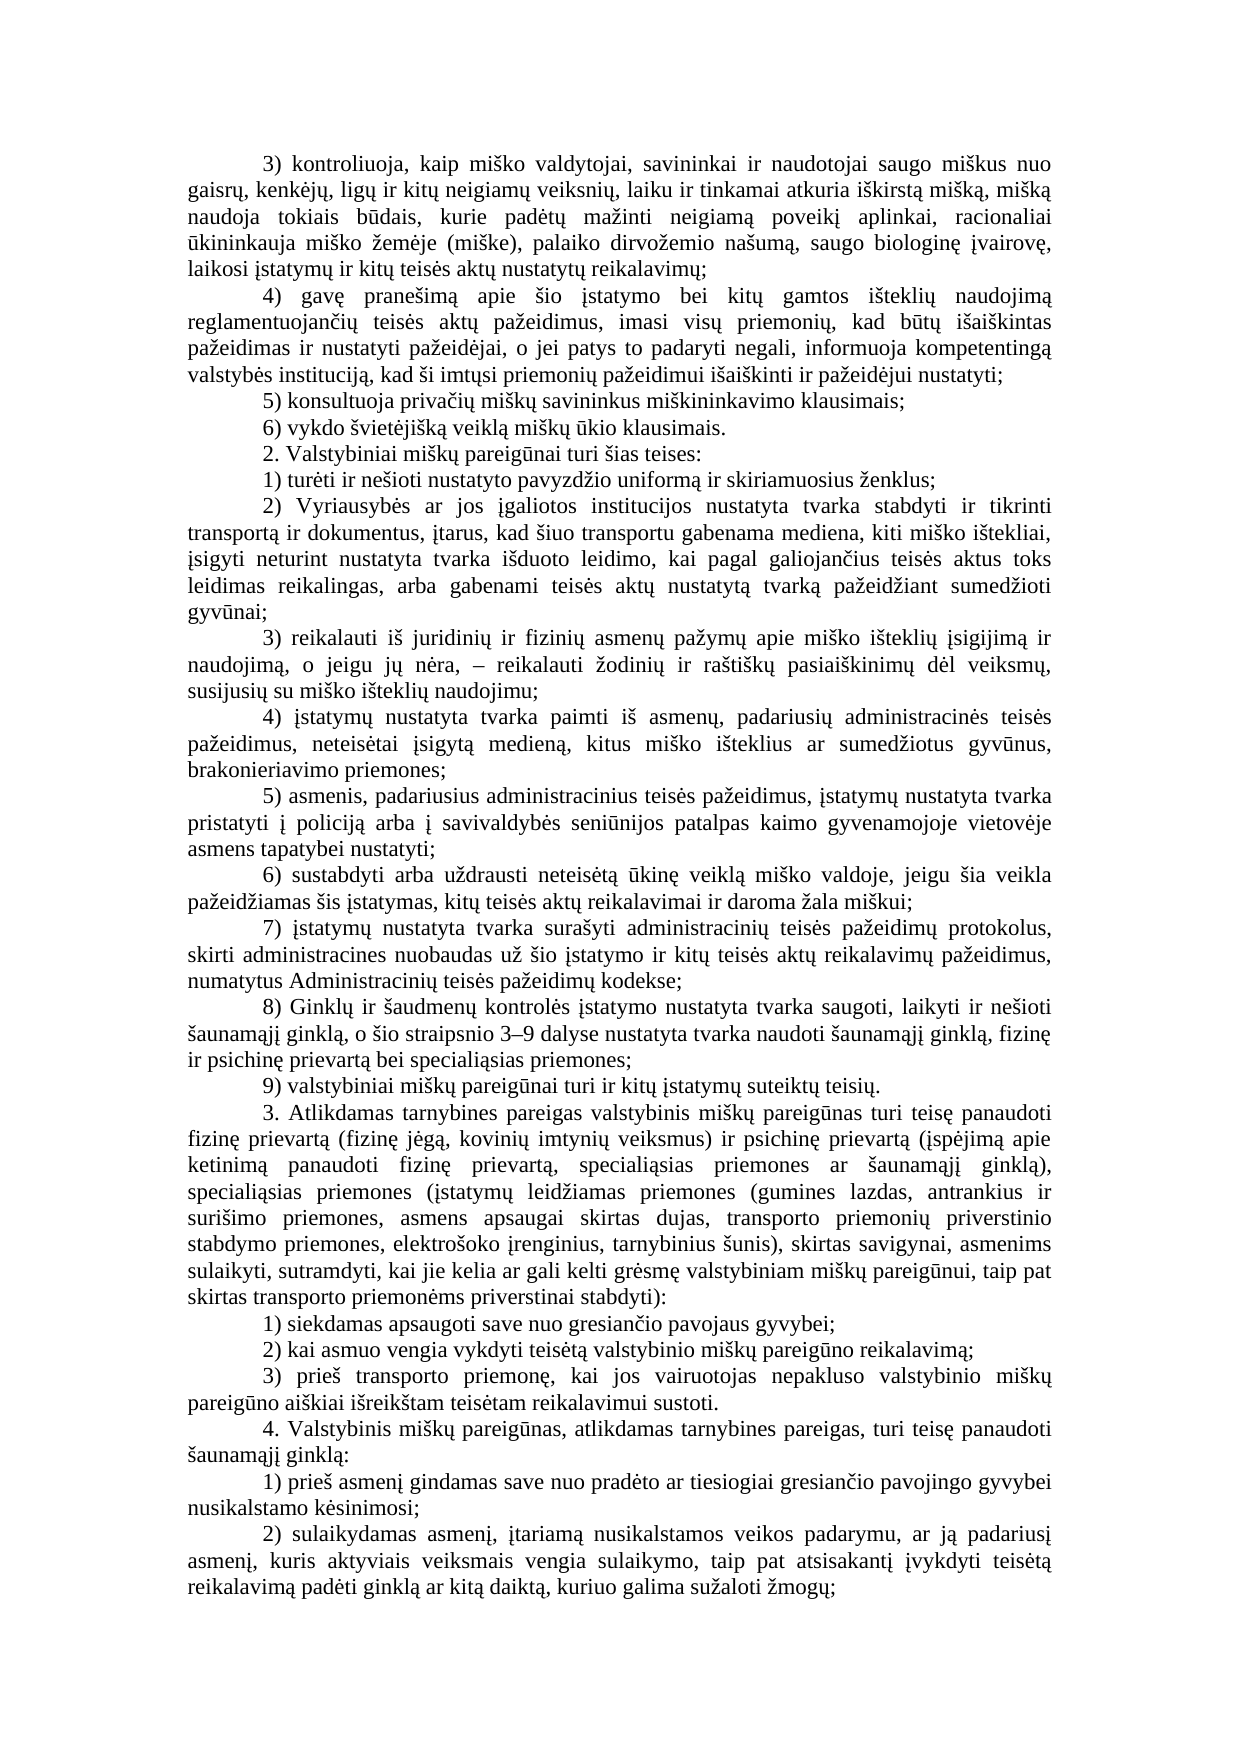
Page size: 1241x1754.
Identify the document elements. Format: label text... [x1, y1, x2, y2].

text 4. Valstybinis miškų pareigūnas, atlikdamas tarnybines pareigas, turi teisę panaudoti šaunamąjį ginklą: [187, 1415, 1053, 1468]
text 9) valstybiniai miškų pareigūnai turi ir kitų įstatymų suteiktų teisių. [187, 1072, 1053, 1099]
text 3) kontroliuoja, kaip miško valdytojai, savininkai ir naudotojai saugo miškus nuo gaisrų, kenkėjų, ligų ir kitų neigiamų veiksnių, laiku ir tinkamai atkuria iškirstą mišką, mišką naudoja tokiais būdais, kurie padėtų mažinti neigiamą poveikį aplinkai, racionaliai ūkininkauja miško žemėje (miške), palaiko dirvožemio našumą, saugo biologinę įvairovę, laikosi įstatymų ir kitų teisės aktų nustatytų reikalavimų; [187, 150, 1053, 282]
text 6) vykdo švietėjišką veiklą miškų ūkio klausimais. [187, 413, 1053, 440]
text 2) sulaikydamas asmenį, įtariamą nusikalstamos veikos padarymu, ar ją padariusį asmenį, kuris aktyviais veiksmais vengia sulaikymo, taip pat atsisakantį įvykdyti teisėtą reikalavimą padėti ginklą ar kitą daiktą, kuriuo galima sužaloti žmogų; [187, 1520, 1053, 1599]
text 6) sustabdyti arba uždrausti neteisėtą ūkinę veiklą miško valdoje, jeigu šia veikla pažeidžiamas šis įstatymas, kitų teisės aktų reikalavimai ir daroma žala miškui; [187, 862, 1053, 914]
text 2) kai asmuo vengia vykdyti teisėtą valstybinio miškų pareigūno reikalavimą; [187, 1336, 1053, 1362]
text 2) Vyriausybės ar jos įgaliotos institucijos nustatyta tvarka stabdyti ir tikrinti transportą ir dokumentus, įtarus, kad šiuo transportu gabenama mediena, kiti miško ištekliai, įsigyti neturint nustatyta tvarka išduoto leidimo, kai pagal galiojančius teisės aktus toks leidimas reikalingas, arba gabenami teisės aktų nustatytą tvarką pažeidžiant sumedžioti gyvūnai; [187, 493, 1053, 624]
text 4) gavę pranešimą apie šio įstatymo bei kitų gamtos išteklių naudojimą reglamentuojančių teisės aktų pažeidimus, imasi visų priemonių, kad būtų išaiškintas pažeidimas ir nustatyti pažeidėjai, o jei patys to padaryti negali, informuoja kompetentingą valstybės instituciją, kad ši imtųsi priemonių pažeidimui išaiškinti ir pažeidėjui nustatyti; [187, 282, 1053, 387]
text 5) asmenis, padariusius administracinius teisės pažeidimus, įstatymų nustatyta tvarka pristatyti į policiją arba į savivaldybės seniūnijos patalpas kaimo gyvenamojoje vietovėje asmens tapatybei nustatyti; [187, 782, 1053, 862]
text 8) Ginklų ir šaudmenų kontrolės įstatymo nustatyta tvarka saugoti, laikyti ir nešioti šaunamąjį ginklą, o šio straipsnio 3–9 dalyse nustatyta tvarka naudoti šaunamąjį ginklą, fizinę ir psichinę prievartą bei specialiąsias priemones; [187, 993, 1053, 1072]
text 1) turėti ir nešioti nustatyto pavyzdžio uniformą ir skiriamuosius ženklus; [187, 466, 1053, 493]
text 3) reikalauti iš juridinių ir fizinių asmenų pažymų apie miško išteklių įsigijimą ir naudojimą, o jeigu jų nėra, – reikalauti žodinių ir raštiškų pasiaiškinimų dėl veiksmų, susijusių su miško išteklių naudojimu; [187, 624, 1053, 703]
text 3. Atlikdamas tarnybines pareigas valstybinis miškų pareigūnas turi teisę panaudoti fizinę prievartą (fizinę jėgą, kovinių imtynių veiksmus) ir psichinę prievartą (įspėjimą apie ketinimą panaudoti fizinę prievartą, specialiąsias priemones ar šaunamąjį ginklą), specialiąsias priemones (įstatymų leidžiamas priemones (gumines lazdas, antrankius ir surišimo priemones, asmens apsaugai skirtas dujas, transporto priemonių priverstinio stabdymo priemones, elektrošoko įrenginius, tarnybinius šunis), skirtas savigynai, asmenims sulaikyti, sutramdyti, kai jie kelia ar gali kelti grėsmę valstybiniam miškų pareigūnui, taip pat skirtas transporto priemonėms priverstinai stabdyti): [187, 1099, 1053, 1309]
text 2. Valstybiniai miškų pareigūnai turi šias teises: [187, 440, 1053, 466]
text 7) įstatymų nustatyta tvarka surašyti administracinių teisės pažeidimų protokolus, skirti administracines nuobaudas už šio įstatymo ir kitų teisės aktų reikalavimų pažeidimus, numatytus Administracinių teisės pažeidimų kodekse; [187, 914, 1053, 993]
text 4) įstatymų nustatyta tvarka paimti iš asmenų, padariusių administracinės teisės pažeidimus, neteisėtai įsigytą medieną, kitus miško išteklius ar sumedžiotus gyvūnus, brakonieriavimo priemones; [187, 703, 1053, 782]
text 5) konsultuoja privačių miškų savininkus miškininkavimo klausimais; [187, 387, 1053, 413]
text 3) prieš transporto priemonę, kai jos vairuotojas nepakluso valstybinio miškų pareigūno aiškiai išreikštam teisėtam reikalavimui sustoti. [187, 1362, 1053, 1415]
text 1) prieš asmenį gindamas save nuo pradėto ar tiesiogiai gresiančio pavojingo gyvybei nusikalstamo kėsinimosi; [187, 1468, 1053, 1520]
text 1) siekdamas apsaugoti save nuo gresiančio pavojaus gyvybei; [187, 1309, 1053, 1336]
